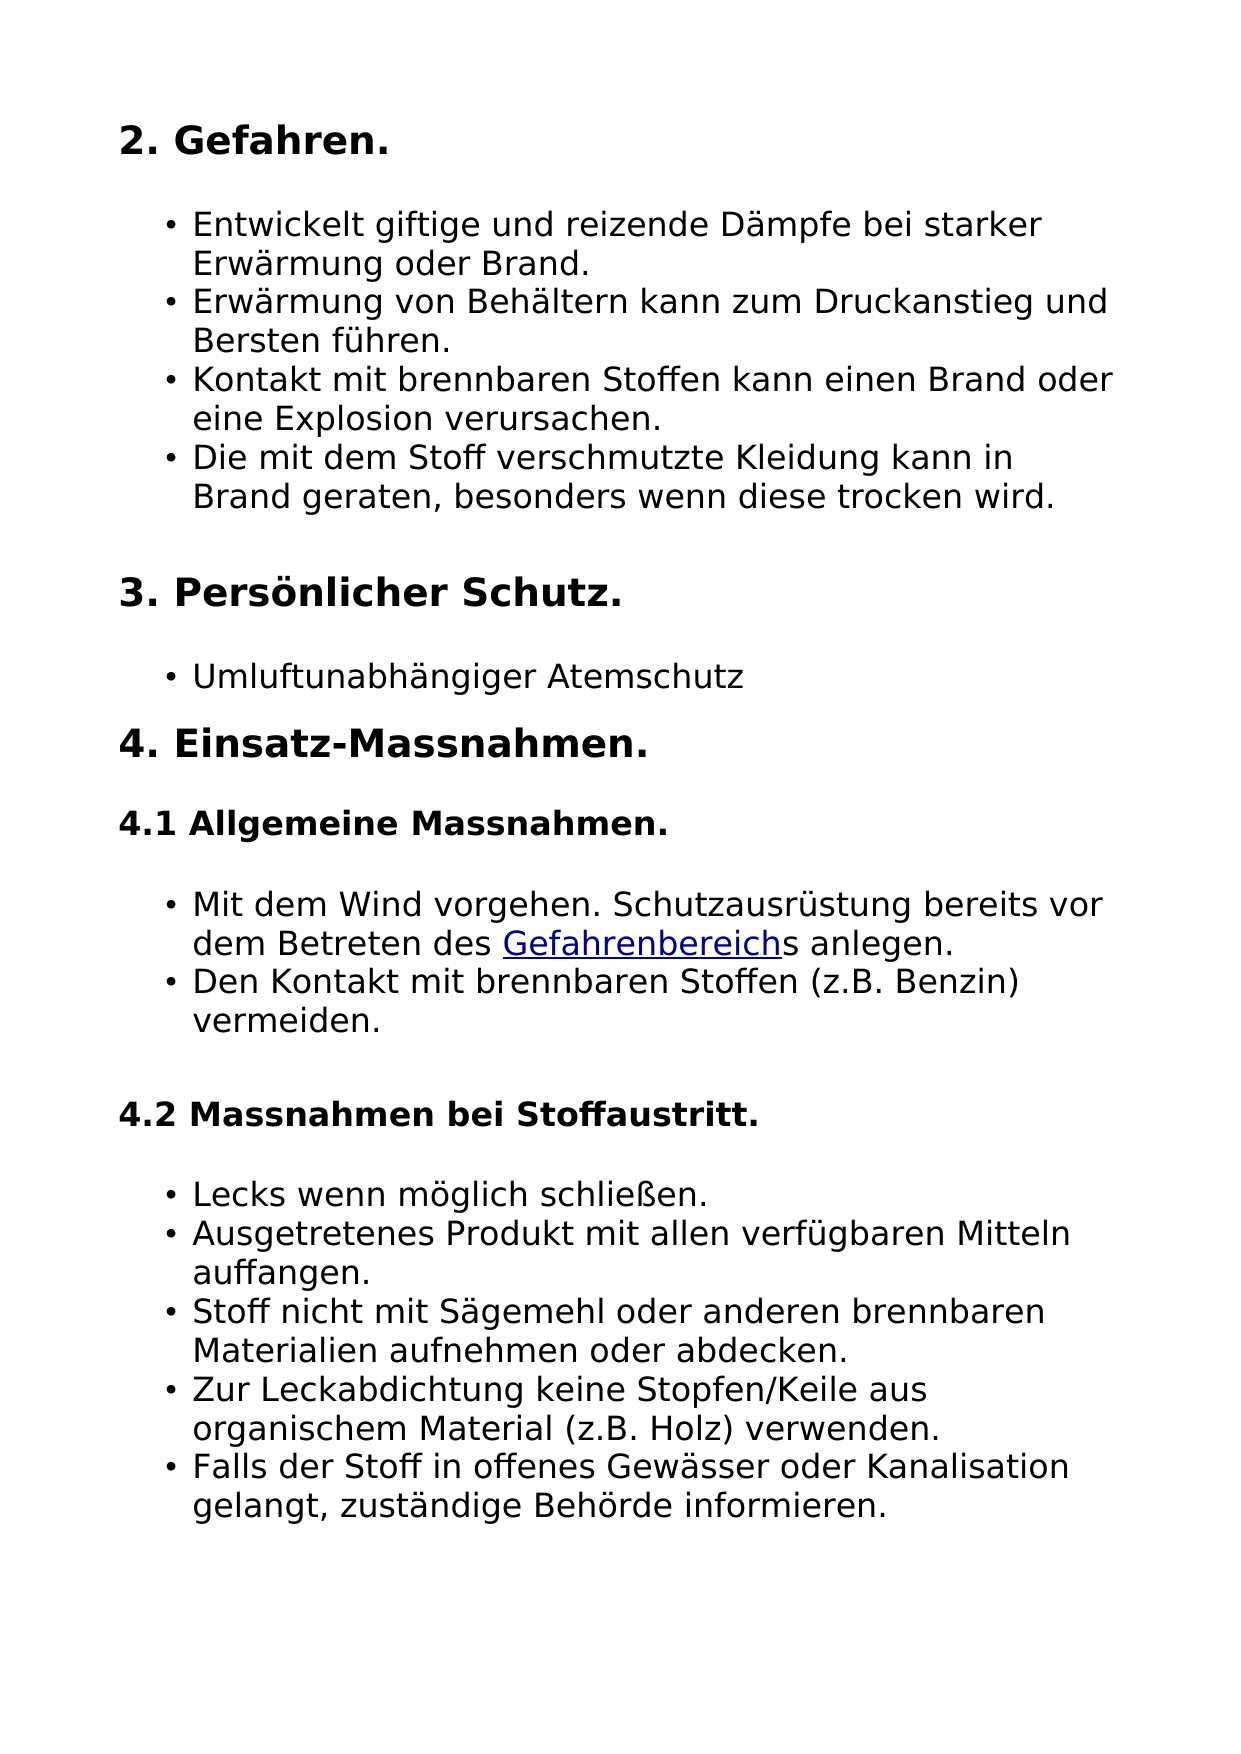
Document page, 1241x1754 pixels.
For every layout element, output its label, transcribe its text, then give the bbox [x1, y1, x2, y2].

list Mit dem Wind vorgehen. Schutzausrüstung bereits vor dem Betreten des Gefahrenbereichs anlegen. [177, 885, 1122, 963]
list Ausgetretenes Produkt mit allen verfügbaren Mitteln auffangen. [177, 1215, 1122, 1292]
list Die mit dem Stoff verschmutzte Kleidung kann in Brand geraten, besonders wenn diese trocken wird. [177, 438, 1122, 516]
list Erwärmung von Behältern kann zum Druckanstieg und Bersten führen. [177, 283, 1122, 361]
list Lecks wenn möglich schließen. [177, 1176, 1122, 1215]
list Zur Leckabdichtung keine Stopfen/Keile aus organischem Material (z.B. Holz) verwenden. [177, 1370, 1122, 1448]
list Falls der Stoff in offenes Gewässer oder Kanalisation gelangt, zuständige Behörde informieren. [177, 1448, 1122, 1526]
list Umluftunabhängiger Atemschutz [177, 658, 1122, 697]
list Kontakt mit brennbaren Stoffen kann einen Brand oder eine Explosion verursachen. [177, 361, 1122, 438]
subtitle 3. Persönlicher Schutz. [118, 571, 1122, 616]
list Stoff nicht mit Sägemehl oder anderen brennbaren Materialien aufnehmen oder abdecken. [177, 1292, 1122, 1370]
list Den Kontakt mit brennbaren Stoffen (z.B. Benzin) vermeiden. [177, 963, 1122, 1041]
subtitle 4.2 Massnahmen bei Stoffaustritt. [118, 1095, 1122, 1134]
subtitle 4.1 Allgemeine Massnahmen. [118, 804, 1122, 843]
list Entwickelt giftige und reizende Dämpfe bei starker Erwärmung oder Brand. [177, 205, 1122, 283]
subtitle 4. Einsatz-Massnahmen. [118, 722, 1122, 767]
subtitle 2. Gefahren. [118, 118, 1122, 163]
